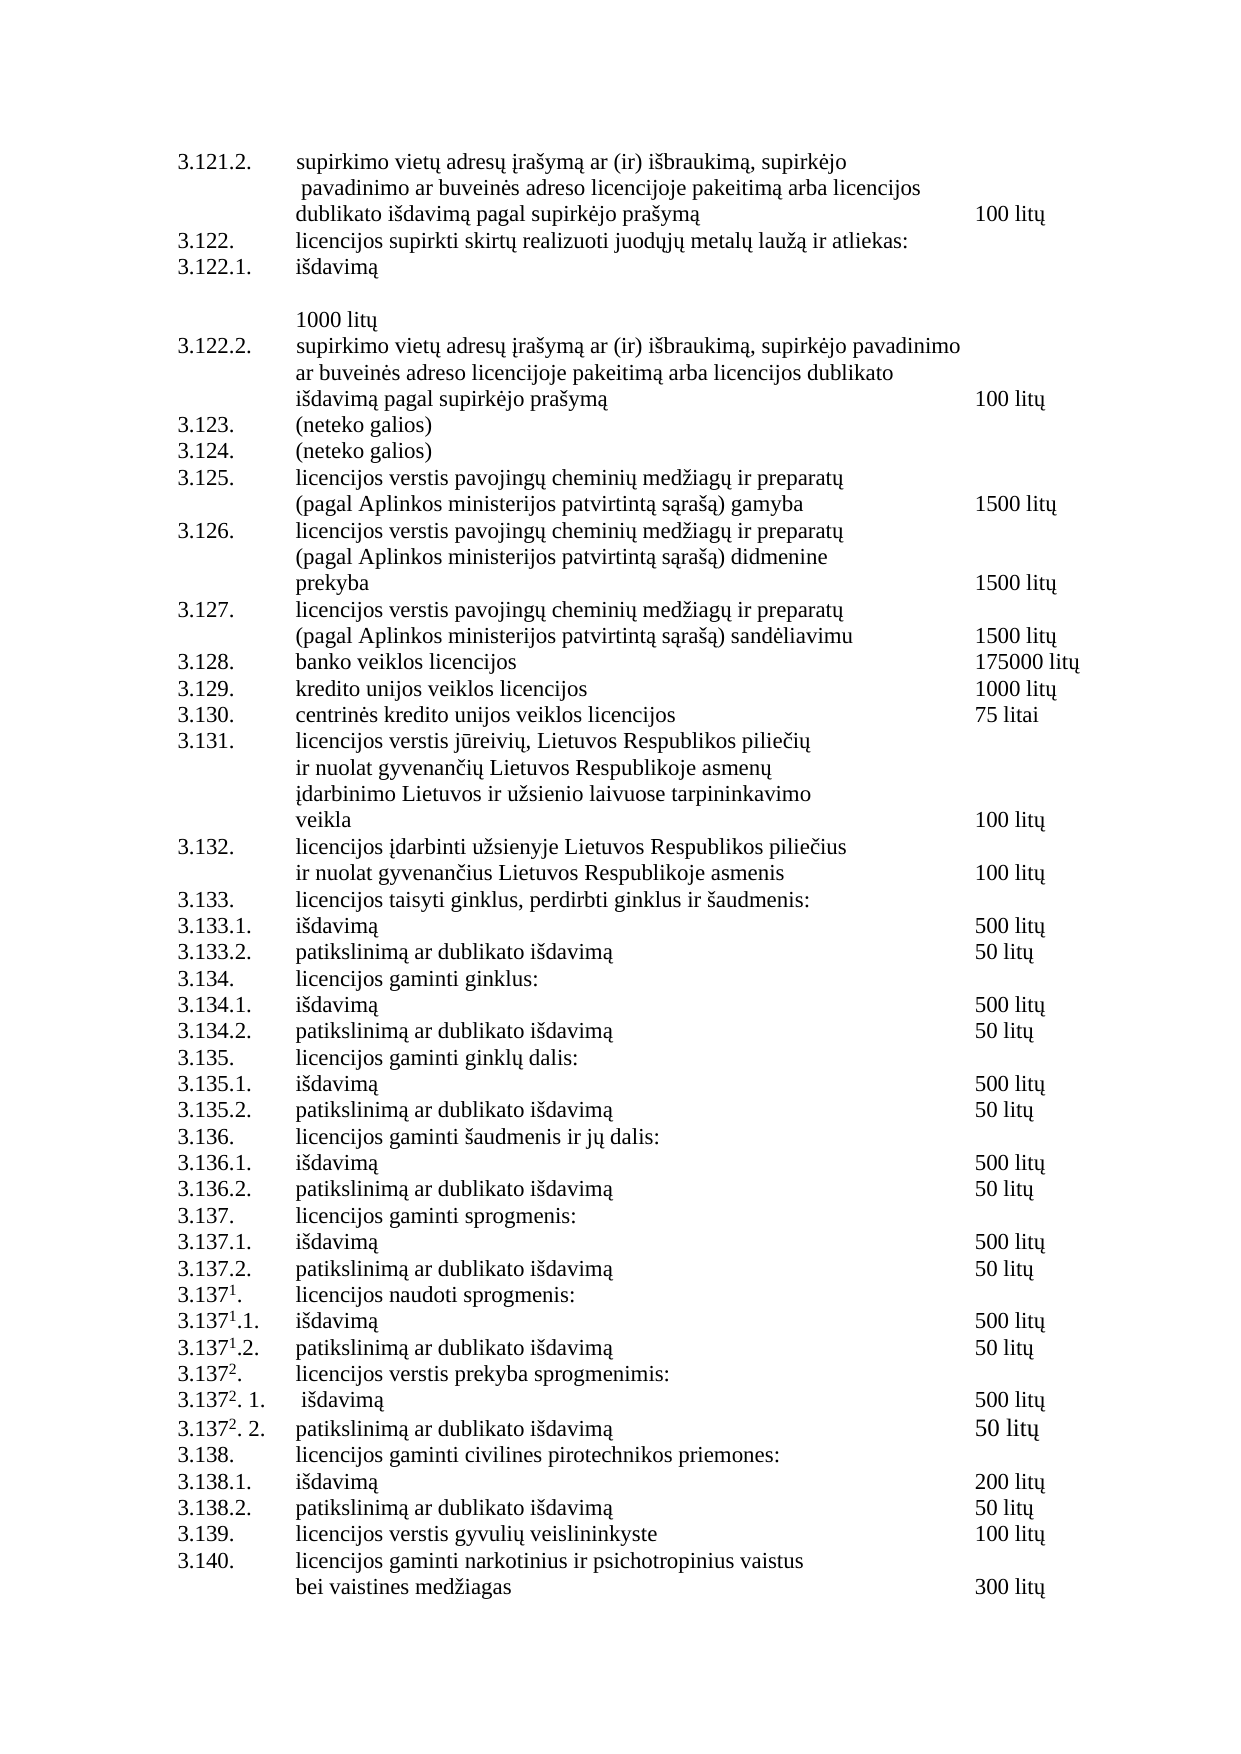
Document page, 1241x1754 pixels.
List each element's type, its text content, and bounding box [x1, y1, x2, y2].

text 3.129. kredito unijos veiklos licencijos 1000 litų [177, 675, 1122, 701]
text 3.137.2. patikslinimą ar dublikato išdavimą 50 litų [177, 1254, 1122, 1281]
text 3.1371.2. patikslinimą ar dublikato išdavimą 50 litų [177, 1334, 1122, 1360]
text 3.136. licencijos gaminti šaudmenis ir jų dalis: [177, 1123, 1122, 1149]
text 3.128. banko veiklos licencijos 175000 litų [177, 648, 1122, 675]
text pavadinimo ar buveinės adreso licencijoje pakeitimą arba licencijos [177, 174, 1122, 200]
text 3.134.1. išdavimą 500 litų [177, 991, 1122, 1017]
text 3.135. licencijos gaminti ginklų dalis: [177, 1044, 1122, 1070]
text 3.135.1. išdavimą 500 litų [177, 1070, 1122, 1096]
text dublikato išdavimą pagal supirkėjo prašymą 100 litų [177, 200, 1122, 227]
text 3.133.2. patikslinimą ar dublikato išdavimą 50 litų [177, 938, 1122, 965]
text 3.122.1. išdavimą 1000 litų [177, 253, 989, 332]
text 3.131. licencijos verstis jūreivių, Lietuvos Respublikos piliečių ir nuolat gyvenančių Lietuvos Respublikoje asmenų įdarbinimo Lietuvos ir užsienio laivuose tarpininkavimo veikla 100 litų [177, 727, 1122, 833]
text 3.140. licencijos gaminti narkotinius ir psichotropinius vaistus bei vaistines medžiagas 300 litų [177, 1547, 1122, 1599]
text 3.134.2. patikslinimą ar dublikato išdavimą 50 litų [177, 1017, 1122, 1044]
text 3.135.2. patikslinimą ar dublikato išdavimą 50 litų [177, 1096, 1122, 1123]
text 3.138. licencijos gaminti civilines pirotechnikos priemones: [177, 1441, 974, 1468]
text 3.134. licencijos gaminti ginklus: [177, 965, 1122, 991]
text 3.138.1. išdavimą 200 litų [177, 1468, 1137, 1494]
text 3.136.2. patikslinimą ar dublikato išdavimą 50 litų [177, 1176, 1122, 1202]
text 3.1372. licencijos verstis prekyba sprogmenimis: [177, 1360, 1122, 1386]
text 3.1372. 2. patikslinimą ar dublikato išdavimą 50 litų [177, 1413, 1122, 1441]
text 3.130. centrinės kredito unijos veiklos licencijos 75 litai [177, 701, 1122, 727]
text 3.137. licencijos gaminti sprogmenis: [177, 1202, 1122, 1228]
text 3.1371. licencijos naudoti sprogmenis: [177, 1281, 1122, 1307]
text 3.124. (neteko galios) [177, 438, 1122, 464]
list supirkimo vietų adresų įrašymą ar (ir) išbraukimą, supirkėjo [177, 148, 1122, 174]
text 3.133. licencijos taisyti ginklus, perdirbti ginklus ir šaudmenis: [177, 886, 1122, 912]
text išdavimą pagal supirkėjo prašymą 100 litų [177, 385, 1122, 411]
text 3.123. (neteko galios) [177, 411, 1122, 438]
text 3.1371.1. išdavimą 500 litų [177, 1307, 1122, 1334]
text 3.125. licencijos verstis pavojingų cheminių medžiagų ir preparatų (pagal Aplinkos ministerijos patvirtintą sąrašą) gamyba 1500 litų [177, 464, 1122, 517]
text 3.127. licencijos verstis pavojingų cheminių medžiagų ir preparatų (pagal Aplinkos ministerijos patvirtintą sąrašą) sandėliavimu 1500 litų [177, 596, 1122, 648]
list supirkimo vietų adresų įrašymą ar (ir) išbraukimą, supirkėjo pavadinimo [177, 332, 1122, 358]
text 3.138.2. patikslinimą ar dublikato išdavimą 50 litų [177, 1494, 1122, 1521]
text 3.126. licencijos verstis pavojingų cheminių medžiagų ir preparatų (pagal Aplinkos ministerijos patvirtintą sąrašą) didmenine prekyba 1500 litų [177, 517, 1122, 596]
text 3.136.1. išdavimą 500 litų [177, 1149, 1122, 1176]
text 3.1372. 1. išdavimą 500 litų [177, 1386, 1122, 1413]
text ar buveinės adreso licencijoje pakeitimą arba licencijos dublikato [177, 358, 1122, 385]
text 3.122. licencijos supirkti skirtų realizuoti juodųjų metalų laužą ir atliekas: [177, 227, 989, 253]
text 3.137.1. išdavimą 500 litų [177, 1228, 1122, 1254]
text 3.133.1. išdavimą 500 litų [177, 912, 1122, 938]
text 3.139. licencijos verstis gyvulių veislininkyste 100 litų [177, 1521, 1122, 1547]
text 3.132. licencijos įdarbinti užsienyje Lietuvos Respublikos piliečius ir nuolat gyvenančius Lietuvos Respublikoje asmenis 100 litų [177, 833, 1122, 886]
